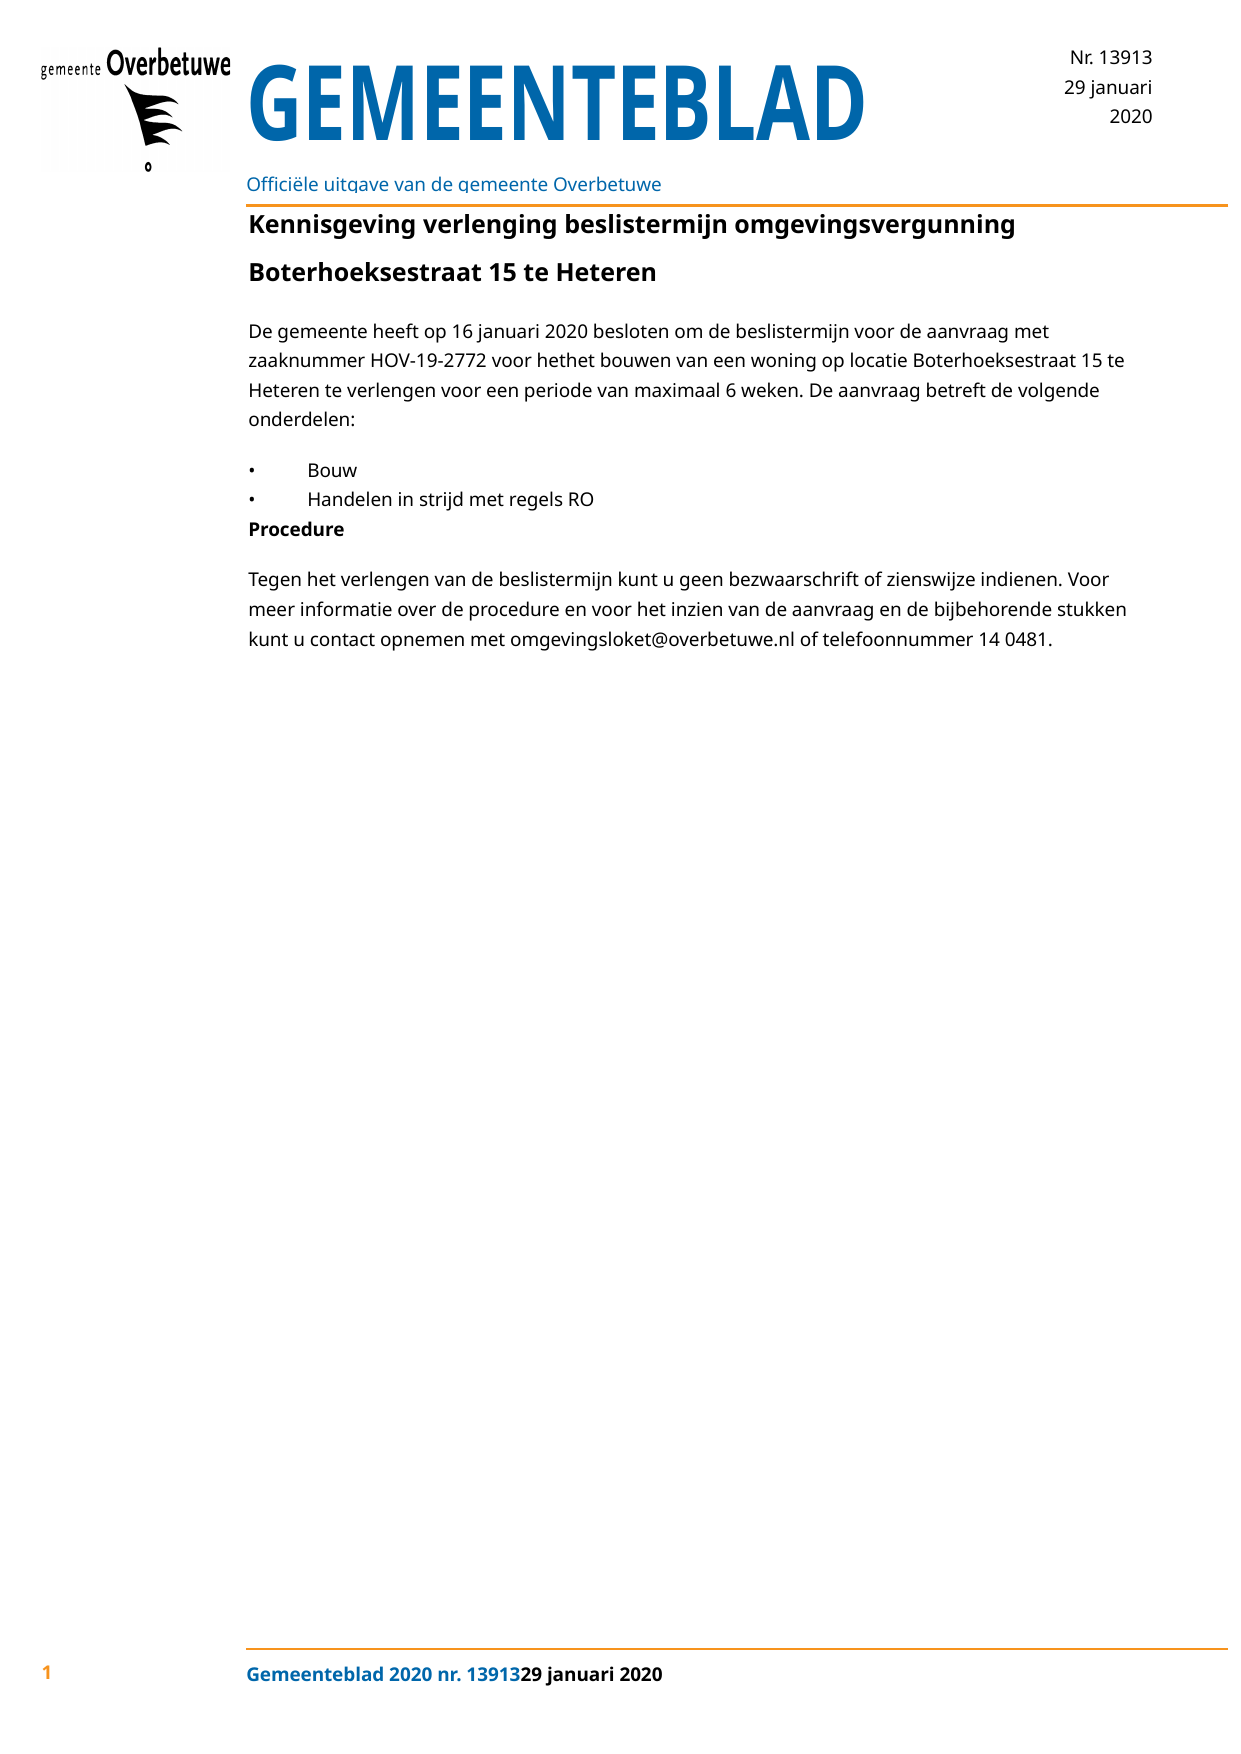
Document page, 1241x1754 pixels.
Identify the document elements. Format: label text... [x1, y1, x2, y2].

list Handelen in strijd met regels RO [248, 487, 1152, 512]
text Tegen het verlengen van de beslistermijn kunt u geen bezwaarschrift of zienswijze indienen. Voor meer informatie over de procedure en voor het inzien van de aanvraag en de bijbehorende stukken kunt u contact opnemen met omgevingsloket@overbetuwe.nl of telefoonnummer 14 0481. [248, 567, 1152, 652]
text De gemeente heeft op 16 januari 2020 besloten om de beslistermijn voor de aanvraag met zaaknummer HOV-19-2772 voor hethet bouwen van een woning op locatie Boterhoeksestraat 15 te Heteren te verlengen voor een periode van maximaal 6 weken. De aanvraag betreft de volgende onderdelen: [248, 318, 1152, 432]
text Kennisgeving verlenging beslistermijn omgevingsvergunning Boterhoeksestraat 15 te Heteren [248, 207, 1152, 288]
list Bouw [248, 457, 1152, 483]
picture [41, 47, 231, 172]
text Procedure [248, 516, 1152, 542]
